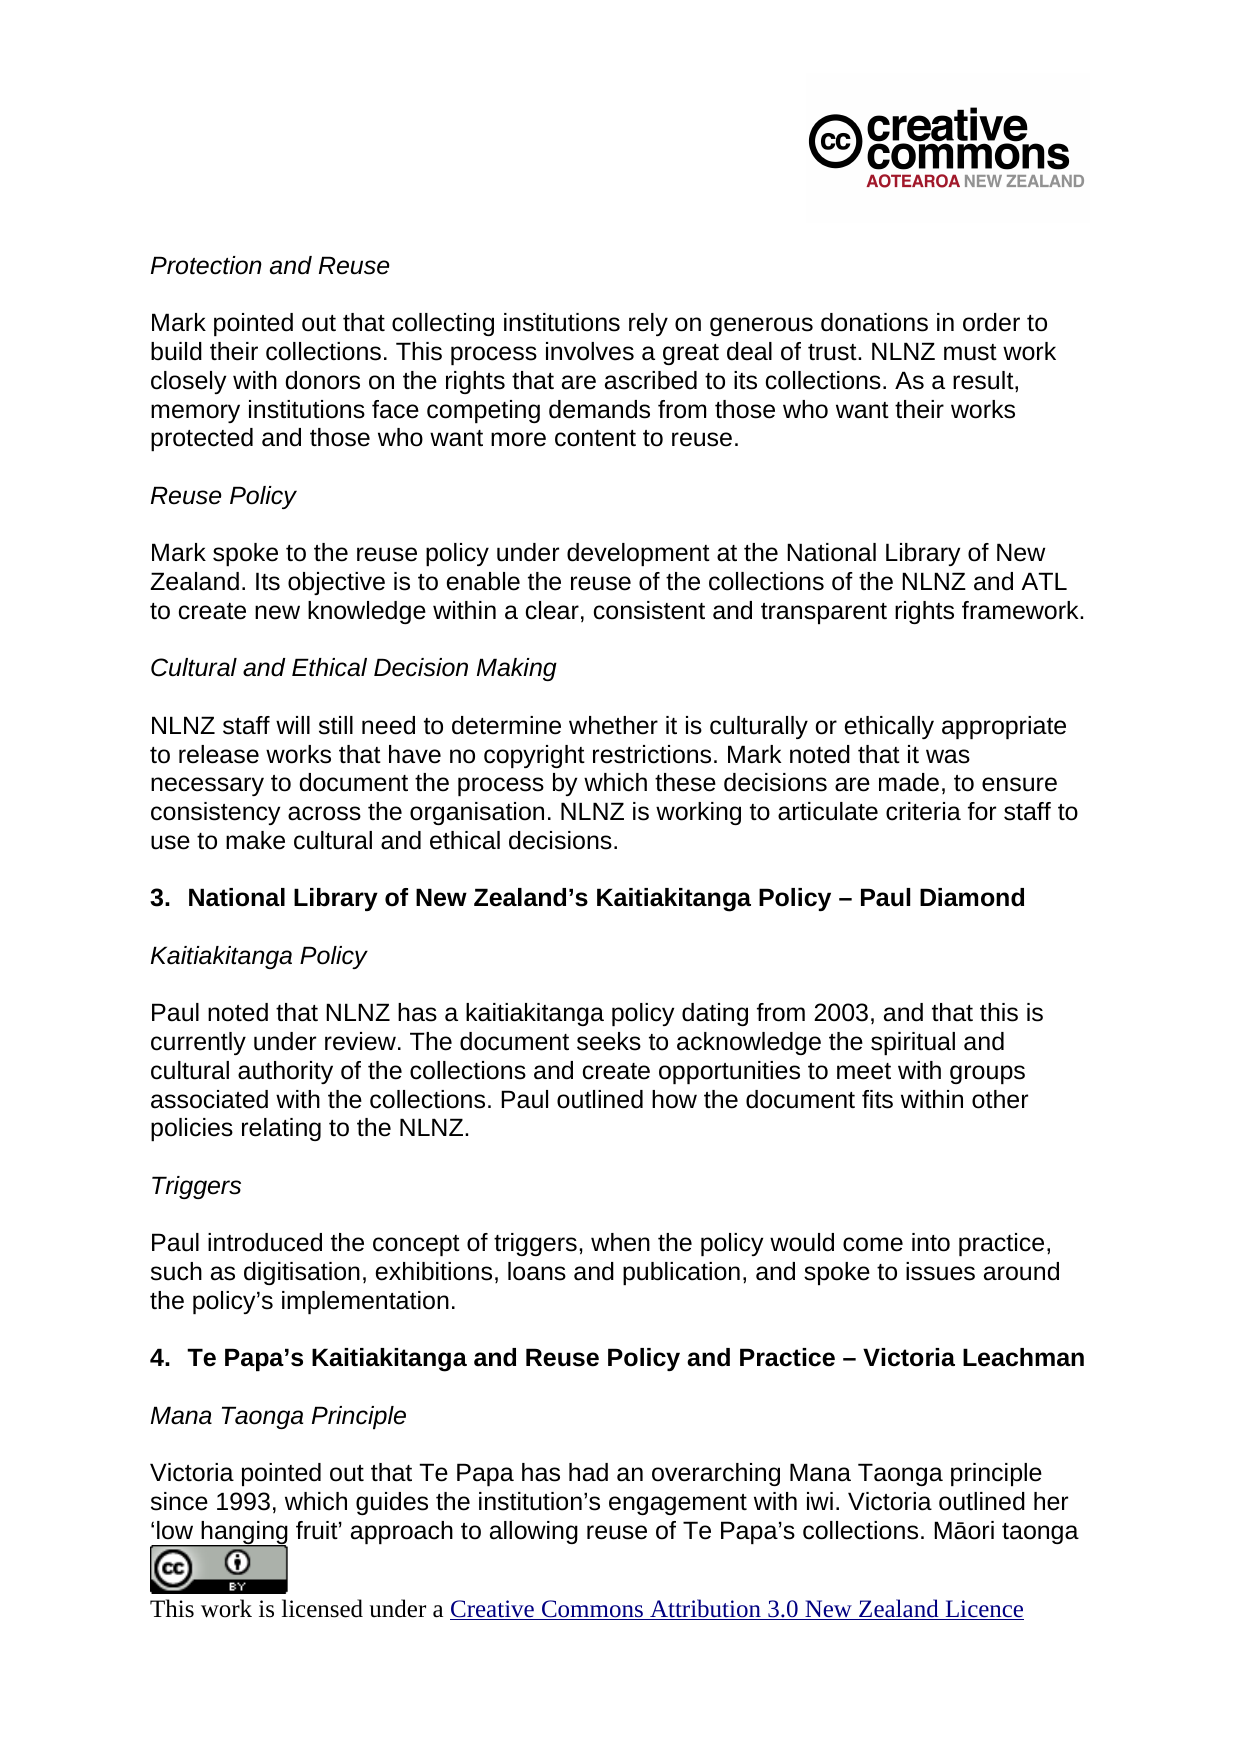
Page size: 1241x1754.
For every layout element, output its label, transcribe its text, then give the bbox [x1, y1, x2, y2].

text Paul introduced the concept of triggers, when the policy would come into practice, such as digitisation, exhibitions, loans and publication, and spoke to issues around the policy’s implementation. [150, 1228, 1090, 1315]
picture [150, 1545, 288, 1594]
list National Library of New Zealand’s Kaitiakitanga Policy – Paul Diamond [150, 883, 1090, 912]
text Victoria pointed out that Te Papa has had an overarching Mana Taonga principle since 1993, which guides the institution’s engagement with iwi. Victoria outlined her ‘low hanging fruit’ approach to allowing reuse of Te Papa’s collections. Māori taonga [150, 1458, 1090, 1545]
text NLNZ staff will still need to determine whether it is culturally or ethically appropriate to release works that have no copyright restrictions. Mark noted that it was necessary to document the process by which these decisions are made, to ensure consistency across the organisation. NLNZ is working to articulate criteria for staff to use to make cultural and ethical decisions. [150, 711, 1090, 855]
text Mana Taonga Principle [150, 1401, 1090, 1430]
text Reuse Policy [150, 481, 1090, 510]
text Triggers [150, 1171, 1090, 1200]
text Paul noted that NLNZ has a kaitiakitanga policy dating from 2003, and that this is currently under review. The document seeks to acknowledge the spiritual and cultural authority of the collections and create opportunities to meet with groups associated with the collections. Paul outlined how the document fits within other policies relating to the NLNZ. [150, 998, 1090, 1142]
picture [806, 73, 1091, 223]
text Mark spoke to the reuse policy under development at the National Library of New Zealand. Its objective is to enable the reuse of the collections of the NLNZ and ATL to create new knowledge within a clear, consistent and transparent rights framework. [150, 538, 1090, 625]
text Mark pointed out that collecting institutions rely on generous donations in order to build their collections. This process involves a great deal of trust. NLNZ must work closely with donors on the rights that are ascribed to its collections. As a result, memory institutions face competing demands from those who want their works protected and those who want more content to reuse. [150, 308, 1090, 452]
text Kaitiakitanga Policy [150, 941, 1090, 970]
text Protection and Reuse [150, 251, 1090, 280]
text Cultural and Ethical Decision Making [150, 653, 1090, 682]
list Te Papa’s Kaitiakitanga and Reuse Policy and Practice – Victoria Leachman [150, 1343, 1090, 1372]
